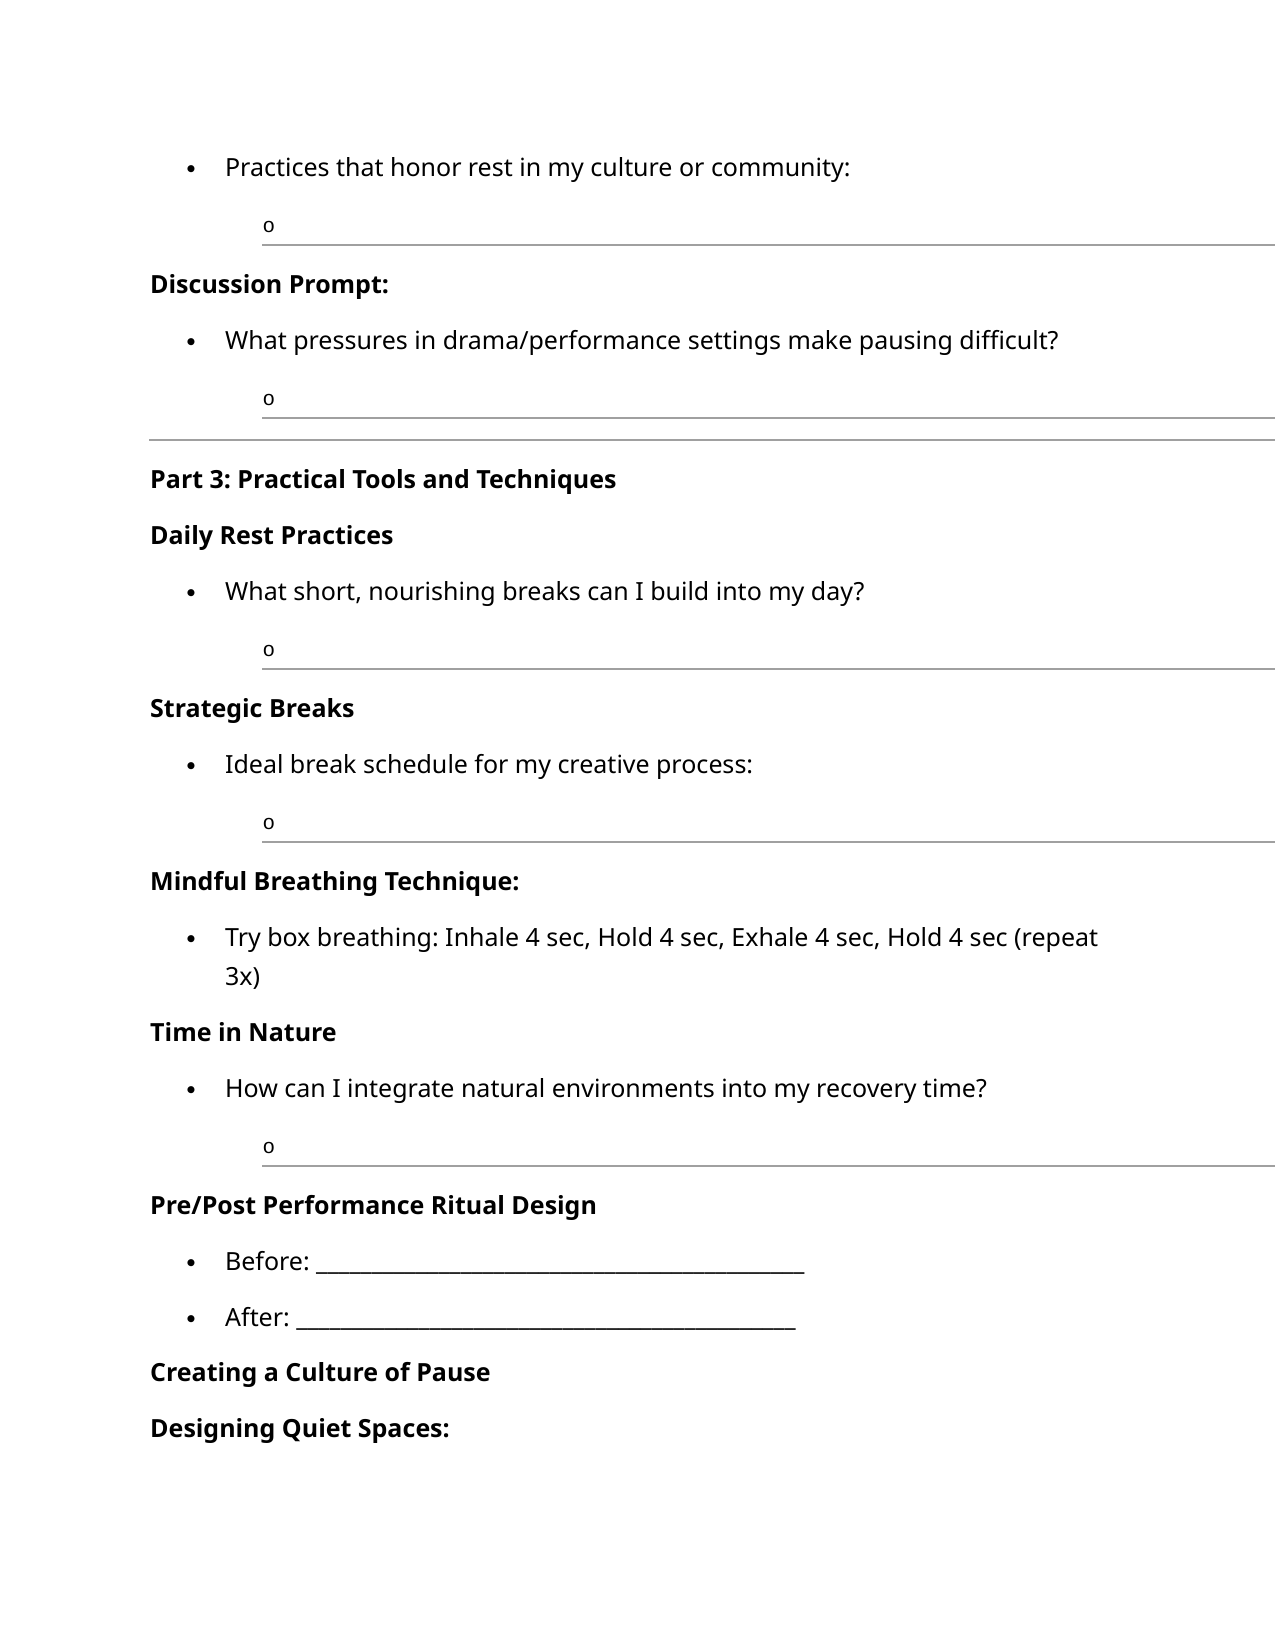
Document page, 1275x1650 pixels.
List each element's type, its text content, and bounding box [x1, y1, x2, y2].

list Before: ____________________________________________ [187, 1243, 1125, 1277]
text Discussion Prompt: [150, 267, 1125, 301]
list Try box breathing: Inhale 4 sec, Hold 4 sec, Exhale 4 sec, Hold 4 sec (repeat 3x) [187, 919, 1125, 993]
list What short, nourishing breaks can I build into my day? [187, 574, 1125, 608]
text Creating a Culture of Pause [150, 1355, 1125, 1389]
text Mindful Breathing Technique: [150, 864, 1125, 898]
text Pre/Post Performance Ritual Design [150, 1187, 1125, 1222]
list Practices that honor rest in my culture or community: [187, 150, 1125, 184]
list Ideal break schedule for my creative process: [187, 747, 1125, 781]
text Daily Rest Practices [150, 518, 1125, 552]
list How can I integrate natural environments into my recovery time? [187, 1070, 1125, 1104]
text Designing Quiet Spaces: [150, 1411, 1125, 1445]
text Time in Nature [150, 1014, 1125, 1049]
text Strategic Breaks [150, 691, 1125, 725]
list What pressures in drama/performance settings make pausing difficult? [187, 323, 1125, 357]
text Part 3: Practical Tools and Techniques [150, 462, 1125, 496]
list After: _____________________________________________ [187, 1299, 1125, 1333]
